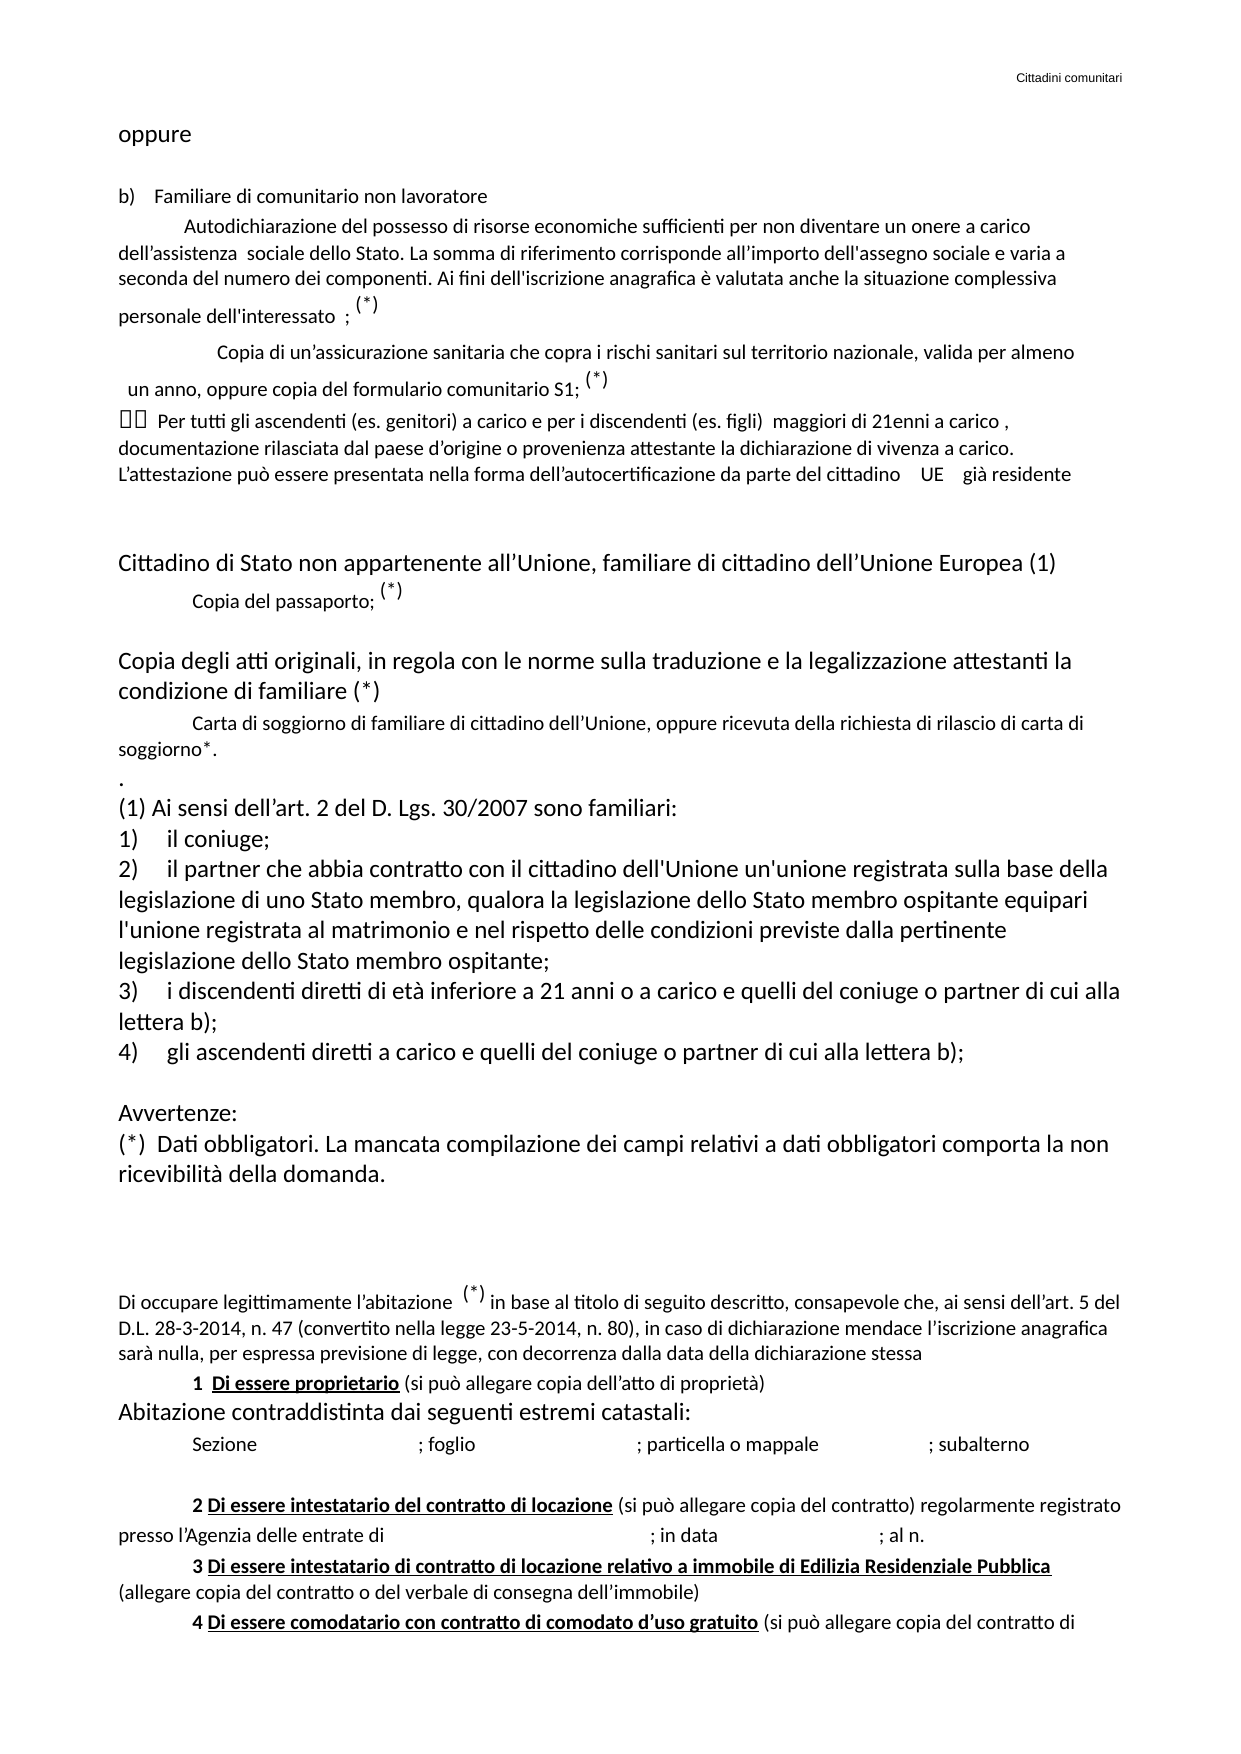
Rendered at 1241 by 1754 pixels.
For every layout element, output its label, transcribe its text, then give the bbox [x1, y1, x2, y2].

text Abitazione contraddistinta dai seguenti estremi catastali: [118, 1396, 1122, 1427]
text Sezione ; foglio ; particella o mappale ; subalterno [118, 1427, 1122, 1488]
text (1) Ai sensi dell’art. 2 del D. Lgs. 30/2007 sono familiari: [118, 792, 1122, 823]
text b) Familiare di comunitario non lavoratore [118, 179, 1122, 210]
text 3 Di essere intestatario di contratto di locazione relativo a immobile di Edilizia Residenziale Pubblica (allegare copia del contratto o del verbale di consegna dell’immobile) [118, 1549, 1122, 1605]
text 4) gli ascendenti diretti a carico e quelli del coniuge o partner di cui alla lettera b); [118, 1036, 1122, 1067]
text Copia del passaporto; (*) [118, 578, 1122, 614]
text Avvertenze: [118, 1097, 1122, 1128]
text 1 Di essere proprietario (si può allegare copia dell’atto di proprietà) [118, 1366, 1122, 1396]
text Cittadino di Stato non appartenente all’Unione, familiare di cittadino dell’Unione Europea (1) [118, 547, 1122, 578]
text 2) il partner che abbia contratto con il cittadino dell'Unione un'unione registrata sulla base della legislazione di uno Stato membro, qualora la legislazione dello Stato membro ospitante equipari l'unione registrata al matrimonio e nel rispetto delle condizioni previste dalla pertinente legislazione dello Stato membro ospitante; [118, 853, 1122, 975]
text Copia degli atti originali, in regola con le norme sulla traduzione e la legalizzazione attestanti la condizione di familiare (*) [118, 645, 1122, 706]
text oppure [118, 118, 1122, 149]
text Copia di un’assicurazione sanitaria che copra i rischi sanitari sul territorio nazionale, valida per almeno un anno, oppure copia del formulario comunitario S1; (*) [118, 329, 1122, 401]
text 3) i discendenti diretti di età inferiore a 21 anni o a carico e quelli del coniuge o partner di cui alla lettera b); [118, 975, 1122, 1036]
text  Per tutti gli ascendenti (es. genitori) a carico e per i discendenti (es. figli) maggiori di 21enni a carico , documentazione rilasciata dal paese d’origine o provenienza attestante la dichiarazione di vivenza a carico. L’attestazione può essere presentata nella forma dell’autocertificazione da parte del cittadino UE già residente [118, 401, 1122, 517]
text Autodichiarazione del possesso di risorse economiche sufficienti per non diventare un onere a carico dell’assistenza sociale dello Stato. La somma di riferimento corrisponde all’importo dell'assegno sociale e varia a seconda del numero dei componenti. Ai fini dell'iscrizione anagrafica è valutata anche la situazione complessiva personale dell'interessato ; (*) [118, 210, 1122, 329]
text 2 Di essere intestatario del contratto di locazione (si può allegare copia del contratto) regolarmente registrato presso l’Agenzia delle entrate di ; in data ; al n. [118, 1488, 1122, 1549]
text 4 Di essere comodatario con contratto di comodato d’uso gratuito (si può allegare copia del contratto di [118, 1605, 1122, 1635]
text (*) Dati obbligatori. La mancata compilazione dei campi relativi a dati obbligatori comporta la non ricevibilità della domanda. [118, 1128, 1122, 1189]
text Di occupare legittimamente l’abitazione (*) in base al titolo di seguito descritto, consapevole che, ai sensi dell’art. 5 del D.L. 28-3-2014, n. 47 (convertito nella legge 23-5-2014, n. 80), in caso di dichiarazione mendace l’iscrizione anagrafica sarà nulla, per espressa previsione di legge, con decorrenza dalla data della dichiarazione stessa [118, 1281, 1122, 1366]
text . [118, 762, 1122, 792]
text 1) il coniuge; [118, 823, 1122, 853]
text Carta di soggiorno di familiare di cittadino dell’Unione, oppure ricevuta della richiesta di rilascio di carta di soggiorno*. [118, 706, 1122, 762]
